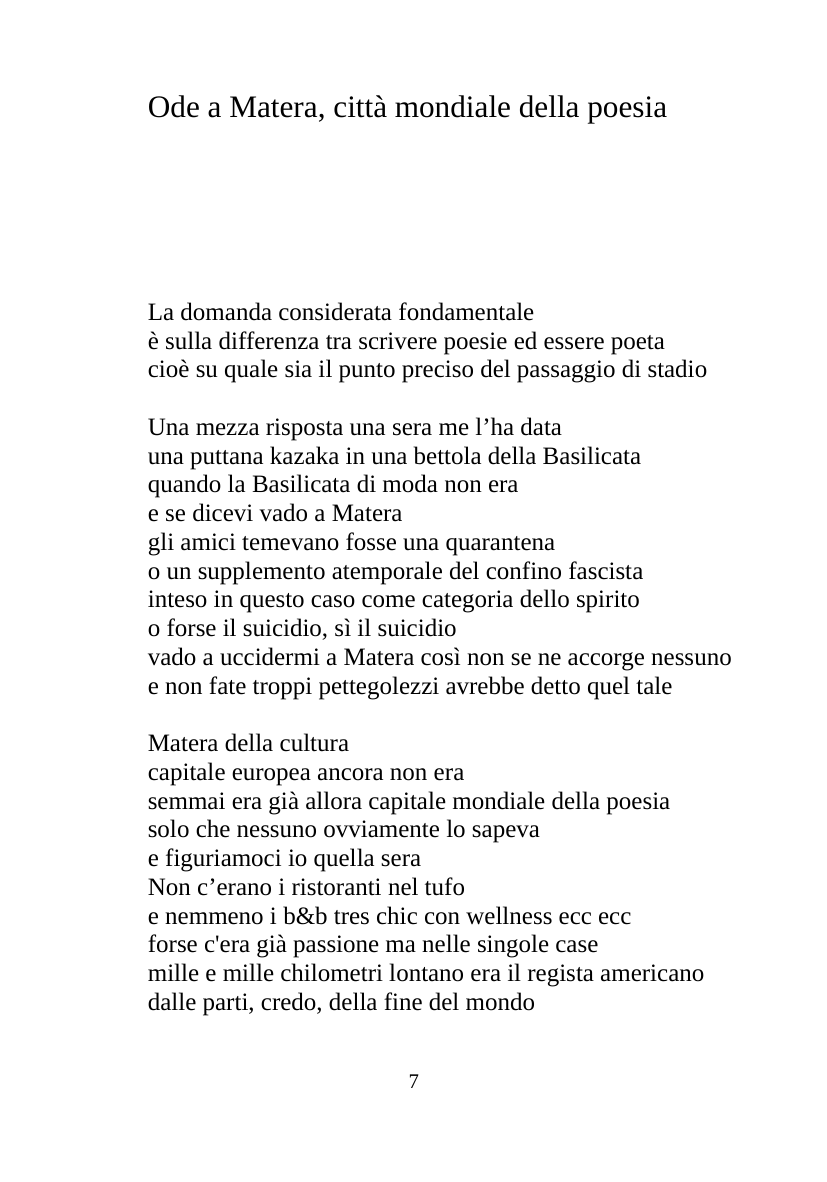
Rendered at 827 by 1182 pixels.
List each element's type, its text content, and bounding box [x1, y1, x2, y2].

subtitle La domanda considerata fondamentale è sulla differenza tra scrivere poesie ed essere poeta cioè su quale sia il punto preciso del passaggio di stadio [148, 297, 738, 412]
text Una mezza risposta una sera me l’ha data una puttana kazaka in una bettola della Basilicata quando la Basilicata di moda non era e se dicevi vado a Matera gli amici temevano fosse una quarantena o un supplemento atemporale del confino fascista inteso in questo caso come categoria dello spirito o forse il suicidio, sì il suicidio vado a uccidermi a Matera così non se ne accorge nessuno e non fate troppi pettegolezzi avrebbe detto quel tale [148, 412, 738, 699]
text capitale europea ancora non era semmai era già allora capitale mondiale della poesia solo che nessuno ovviamente lo sapeva e figuriamoci io quella sera Non c’erano i ristoranti nel tufo e nemmeno i b&b tres chic con wellness ecc ecc forse c'era già passione ma nelle singole case mille e mille chilometri lontano era il regista americano dalle parti, credo, della fine del mondo [148, 757, 738, 1016]
text Matera della cultura [148, 728, 738, 757]
subtitle Ode a Matera, città mondiale della poesia [148, 88, 738, 124]
